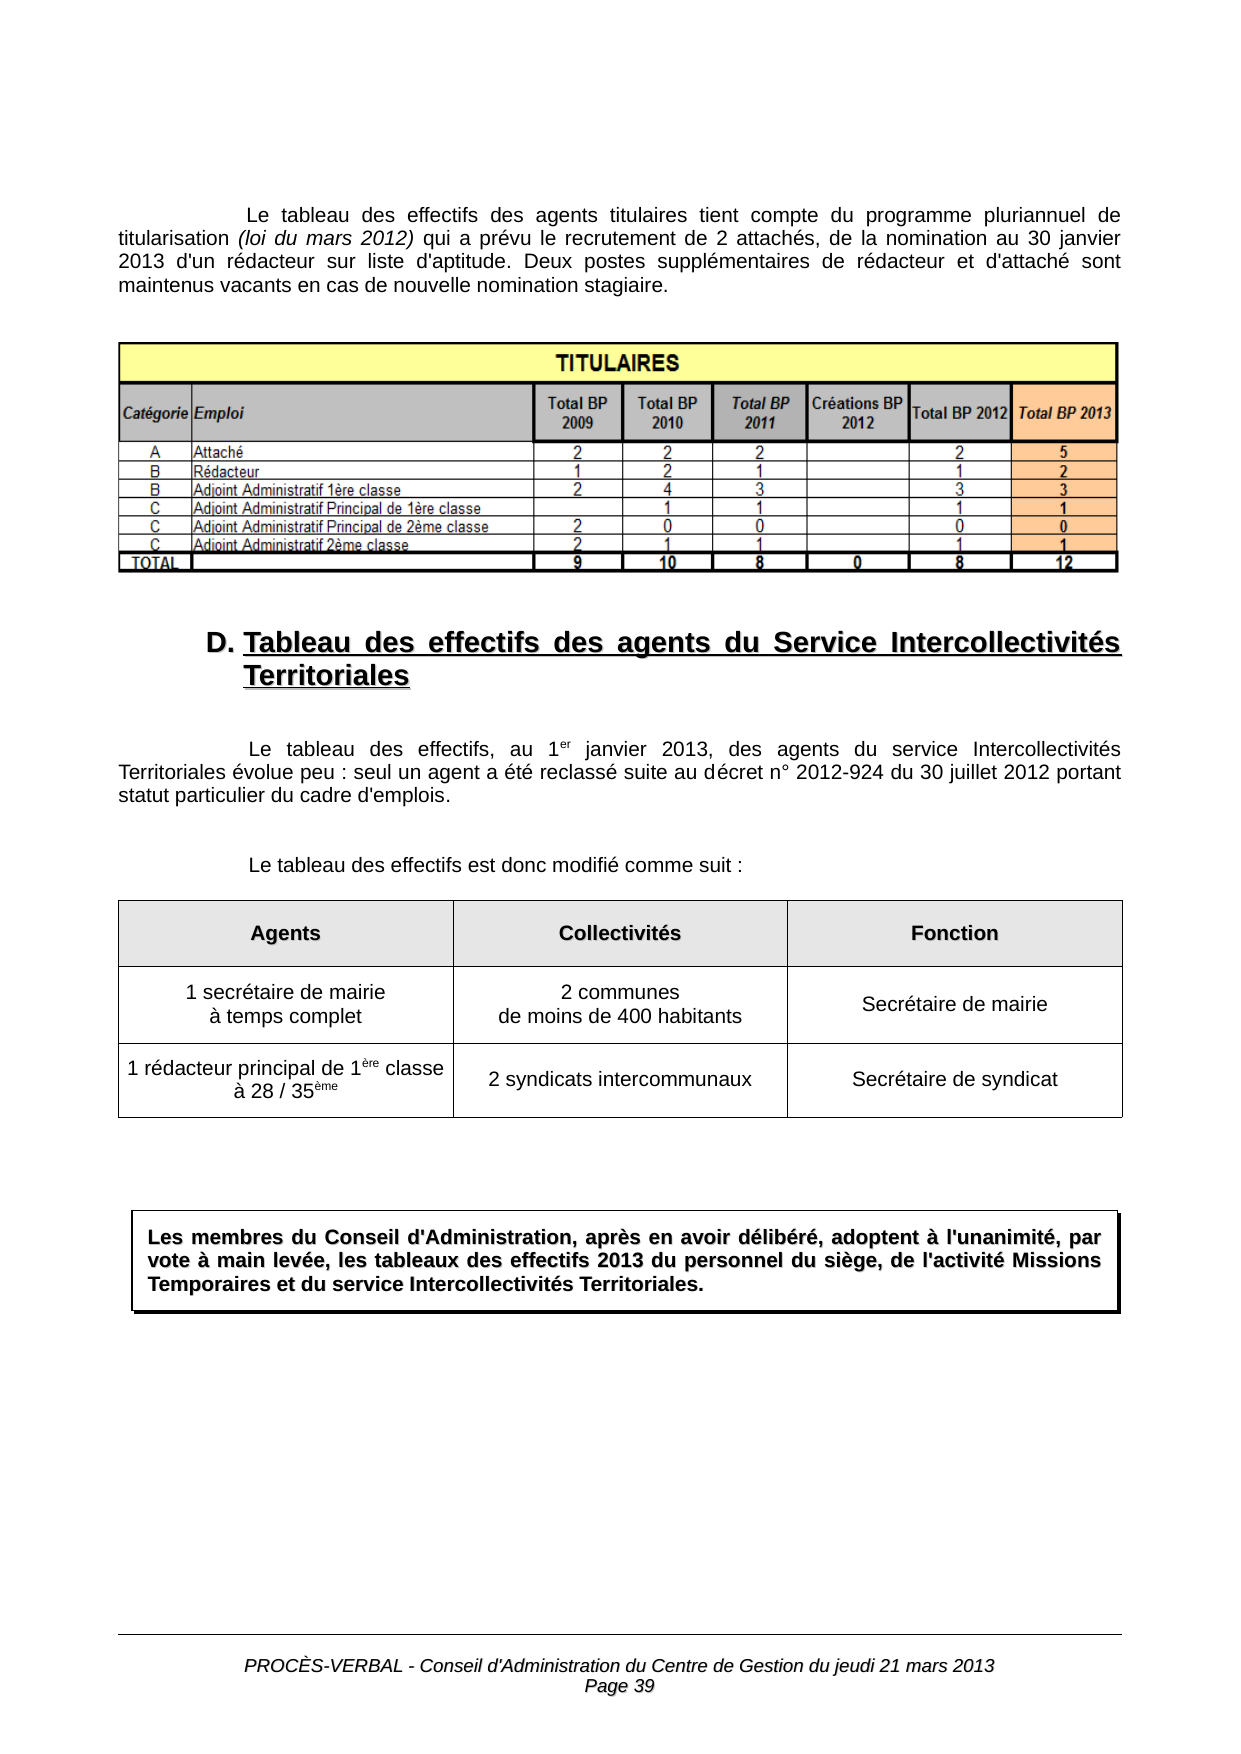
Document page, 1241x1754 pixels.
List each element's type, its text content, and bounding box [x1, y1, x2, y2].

list Les membres du Conseil d'Administration, après en avoir délibéré, adoptent à l'unanimité, par vote à main levée, les tableaux des effectifs 2013 du personnel du siège, de l'activité Missions Temporaires et du service Intercollectivités Territoriales. [133, 1211, 1117, 1310]
table_cell 2 communes de moins de 400 habitants [454, 967, 787, 1042]
text Le tableau des effectifs, au 1er janvier 2013, des agents du service Intercollectivités Territoriales évolue peu : seul un agent a été reclassé suite au décret n° 2012-924 du 30 juillet 2012 portant statut particulier du cadre d'emplois. [118, 738, 1122, 807]
text Le tableau des effectifs est donc modifié comme suit : [118, 854, 1122, 877]
table_header Collectivités [454, 901, 787, 966]
table_cell 1 secrétaire de mairie à temps complet [119, 967, 453, 1042]
table_header Agents [119, 901, 453, 966]
picture [118, 342, 1123, 580]
subtitle D. Tableau des effectifs des agents du Service Intercollectivités Territoriales [206, 626, 1122, 691]
table_cell Secrétaire de syndicat [788, 1044, 1122, 1117]
table_cell 2 syndicats intercommunaux [454, 1044, 787, 1117]
table_cell Secrétaire de mairie [788, 967, 1122, 1042]
text Le tableau des effectifs des agents titulaires tient compte du programme pluriannuel de titularisation (loi du mars 2012) qui a prévu le recrutement de 2 attachés, de la nomination au 30 janvier 2013 d'un rédacteur sur liste d'aptitude. Deux postes supplémentaires de rédacteur et d'attaché sont maintenus vacants en cas de nouvelle nomination stagiaire. [118, 203, 1122, 296]
table_cell 1 rédacteur principal de 1ère classe à 28 / 35ème [119, 1044, 453, 1117]
table_header Fonction [788, 901, 1122, 966]
